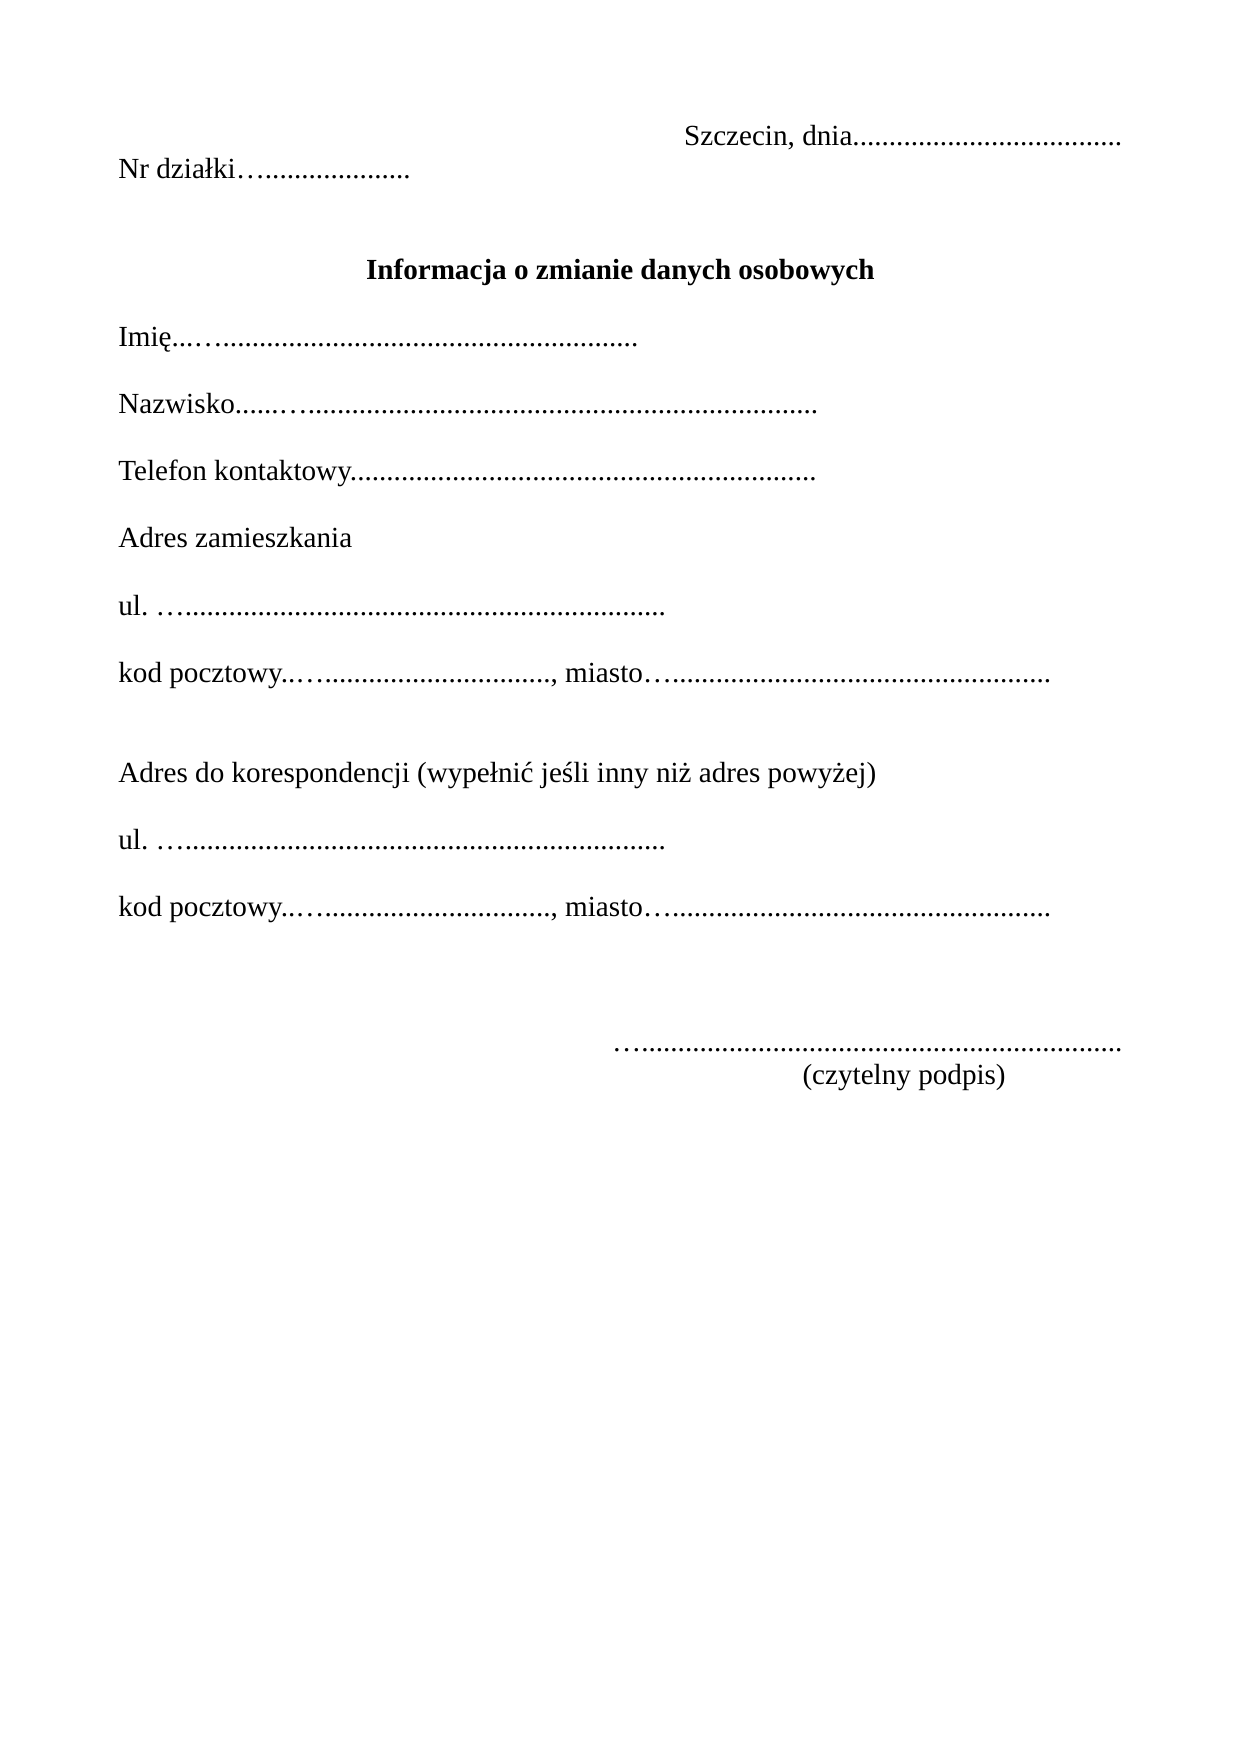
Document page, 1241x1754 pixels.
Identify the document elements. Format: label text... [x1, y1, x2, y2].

text Imię...…......................................................... [118, 319, 1122, 353]
text Szczecin, dnia..................................... [118, 118, 1122, 152]
text Adres do korespondencji (wypełnić jeśli inny niż adres powyżej) [118, 755, 1122, 789]
text Telefon kontaktowy................................................................ [118, 453, 1122, 487]
text kod pocztowy..…..............................., miasto….................................................... [118, 655, 1122, 688]
text Informacja o zmianie danych osobowych [118, 252, 1122, 286]
text Nazwisko......…...................................................................... [118, 386, 1122, 420]
text (czytelny podpis) [118, 1057, 1122, 1091]
text Adres zamieszkania [118, 521, 1122, 554]
text ….................................................................. [118, 1024, 1122, 1057]
text ul. ….................................................................. [118, 822, 1122, 856]
text Nr działki….................... [118, 152, 1122, 185]
text kod pocztowy..…..............................., miasto….................................................... [118, 889, 1122, 923]
text ul. ….................................................................. [118, 588, 1122, 621]
